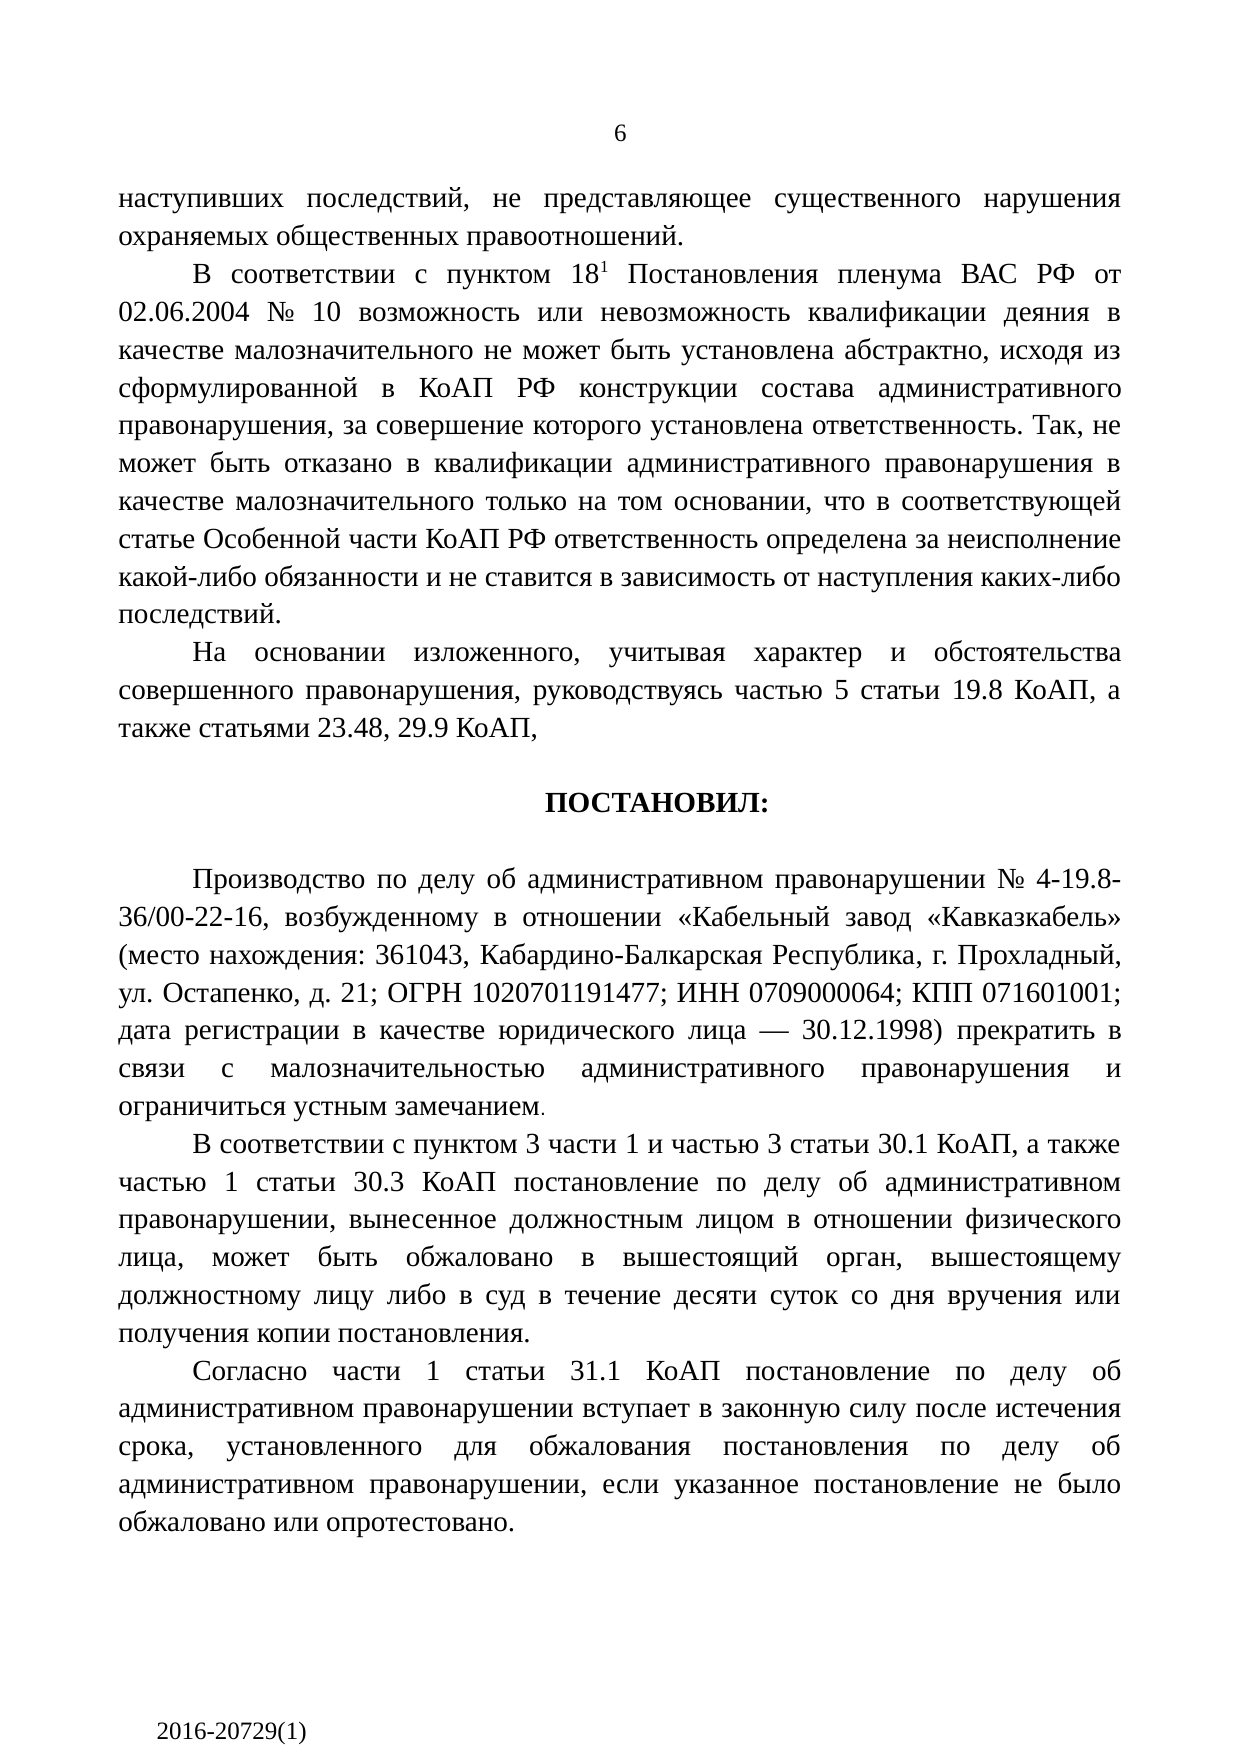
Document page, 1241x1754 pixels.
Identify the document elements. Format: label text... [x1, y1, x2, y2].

text Производство по делу об административном правонарушении № 4-19.8-36/00-22-16, возбужденному в отношении «Кабельный завод «Кавказкабель» (место нахождения: 361043, Кабардино-Балкарская Республика, г. Прохладный, ул. Остапенко, д. 21; ОГРН 1020701191477; ИНН 0709000064; КПП 071601001; дата регистрации в качестве юридического лица — 30.12.1998) прекратить в связи с малозначительностью административного правонарушения и ограничиться устным замечанием. [118, 857, 1122, 1122]
text Согласно части 1 статьи 31.1 КоАП постановление по делу об административном правонарушении вступает в законную силу после истечения срока, установленного для обжалования постановления по делу об административном правонарушении, если указанное постановление не было обжаловано или опротестовано. [118, 1348, 1122, 1538]
text В соответствии с пунктом 3 части 1 и частью 3 статьи 30.1 КоАП, а также частью 1 статьи 30.3 КоАП постановление по делу об административном правонарушении, вынесенное должностным лицом в отношении физического лица, может быть обжаловано в вышестоящий орган, вышестоящему должностному лицу либо в суд в течение десяти суток со дня вручения или получения копии постановления. [118, 1122, 1122, 1348]
text В соответствии с пунктом 181 Постановления пленума ВАС РФ от 02.06.2004 № 10 возможность или невозможность квалификации деяния в качестве малозначительного не может быть установлена абстрактно, исходя из сформулированной в КоАП РФ конструкции состава административного правонарушения, за совершение которого установлена ответственность. Так, не может быть отказано в квалификации административного правонарушения в качестве малозначительного только на том основании, что в соответствующей статье Особенной части КоАП РФ ответственность определена за неисполнение какой-либо обязанности и не ставится в зависимость от наступления каких-либо последствий. [118, 252, 1122, 630]
text наступивших последствий, не представляющее существенного нарушения охраняемых общественных правоотношений. [118, 176, 1122, 252]
text ПОСТАНОВИЛ: [118, 781, 1122, 819]
text На основании изложенного, учитывая характер и обстоятельства совершенного правонарушения, руководствуясь частью 5 статьи 19.8 КоАП, а также статьями 23.48, 29.9 КоАП, [118, 630, 1122, 743]
